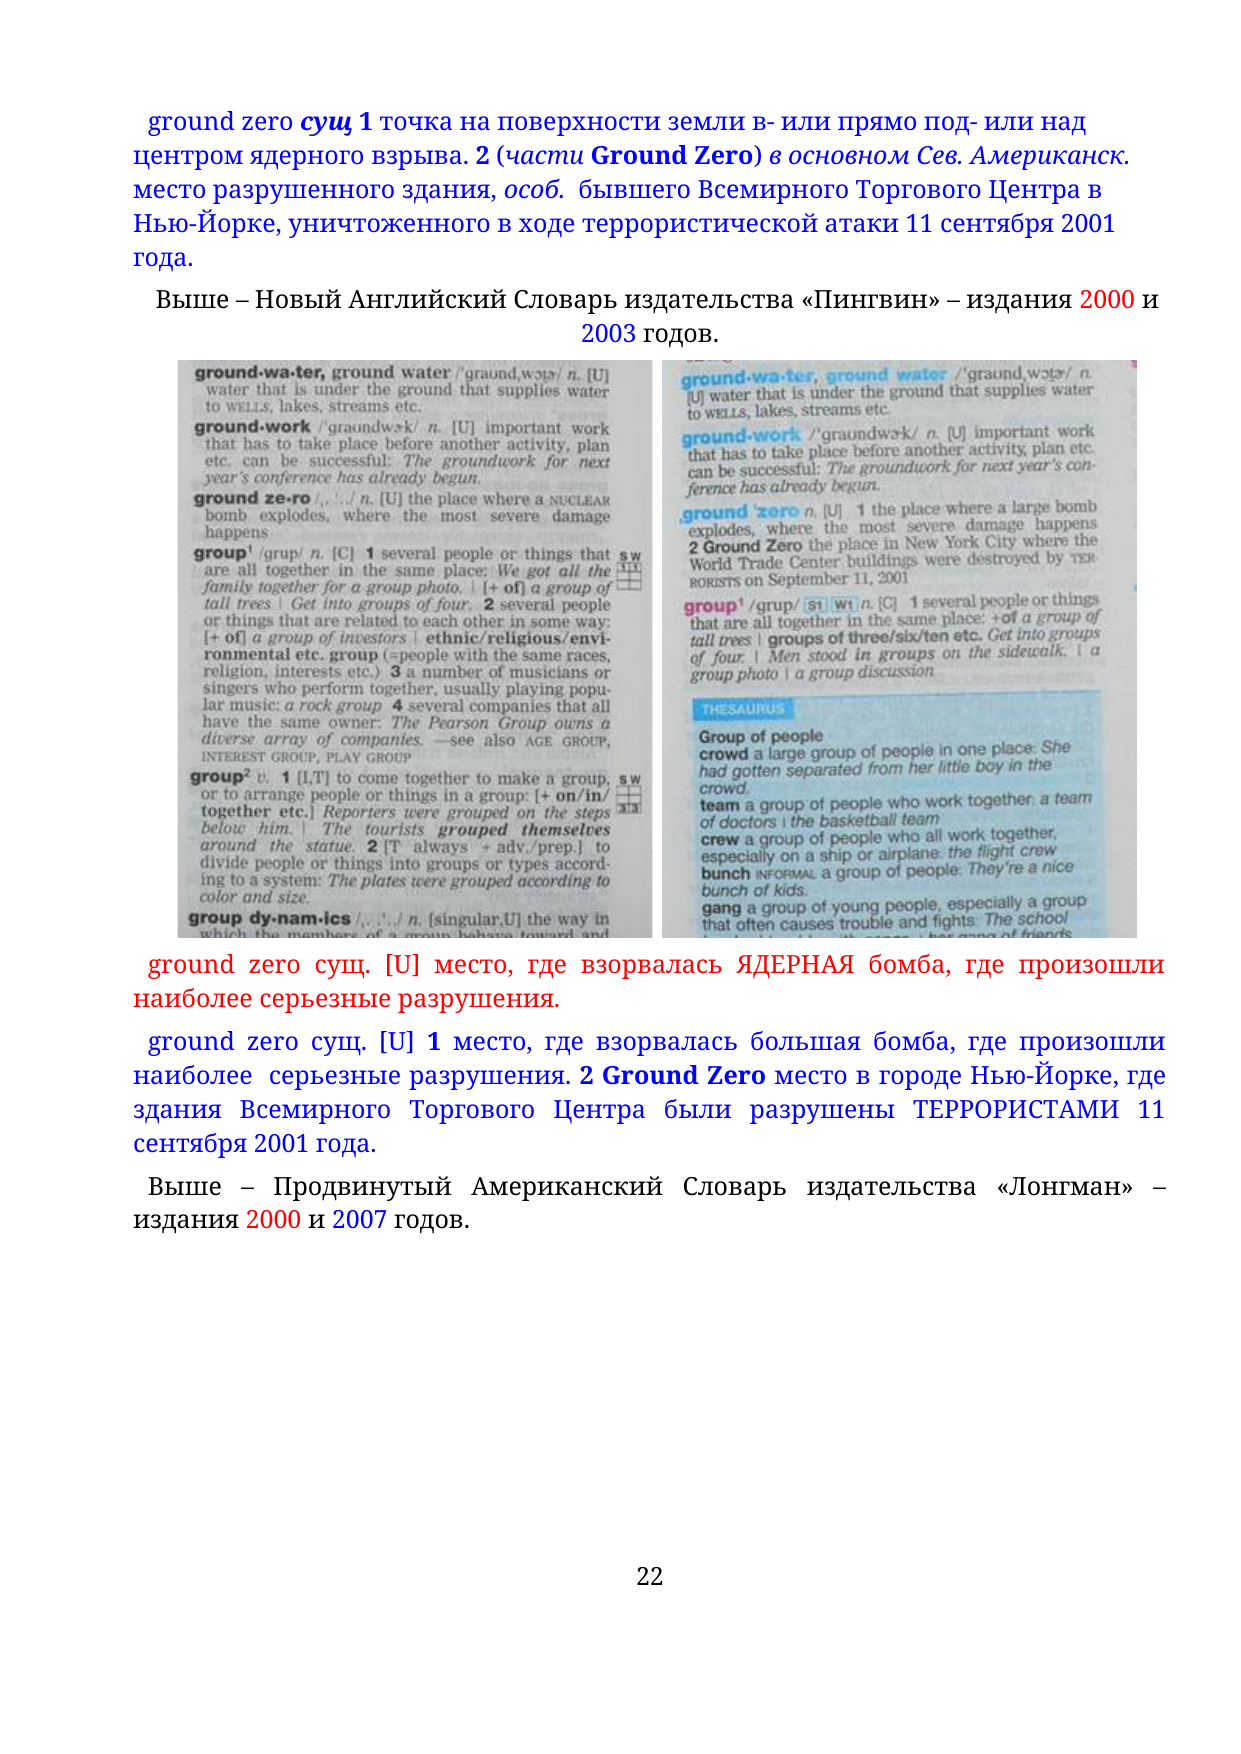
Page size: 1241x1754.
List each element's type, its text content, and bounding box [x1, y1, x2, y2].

text ground zero сущ 1 точка на поверхности земли в- или прямо под- или над центром ядерного взрыва. 2 (части Ground Zero) в основном Сев. Американск. место разрушенного здания, особ. бывшего Всемирного Торгового Центра в Нью-Йорке, уничтоженного в ходе террористической атаки 11 сентября 2001 года. [133, 103, 1167, 274]
text Выше – Продвинутый Американский Словарь издательства «Лонгман» – издания 2000 и 2007 годов. [133, 1168, 1167, 1236]
text ground zero сущ. [U] 1 место, где взорвалась большая бомба, где произошли наиболее серьезные разрушения. 2 Ground Zero место в городе Нью-Йорке, где здания Всемирного Торгового Центра были разрушены ТЕРРОРИСТАМИ 11 сентября 2001 года. [133, 1023, 1167, 1160]
picture [177, 360, 653, 938]
picture [662, 360, 1137, 938]
text ground zero сущ. [U] место, где взорвалась ЯДЕРНАЯ бомба, где произошли наиболее серьезные разрушения. [133, 947, 1167, 1015]
text Выше – Новый Английский Словарь издательства «Пингвин» – издания 2000 и 2003 годов. [133, 282, 1167, 350]
